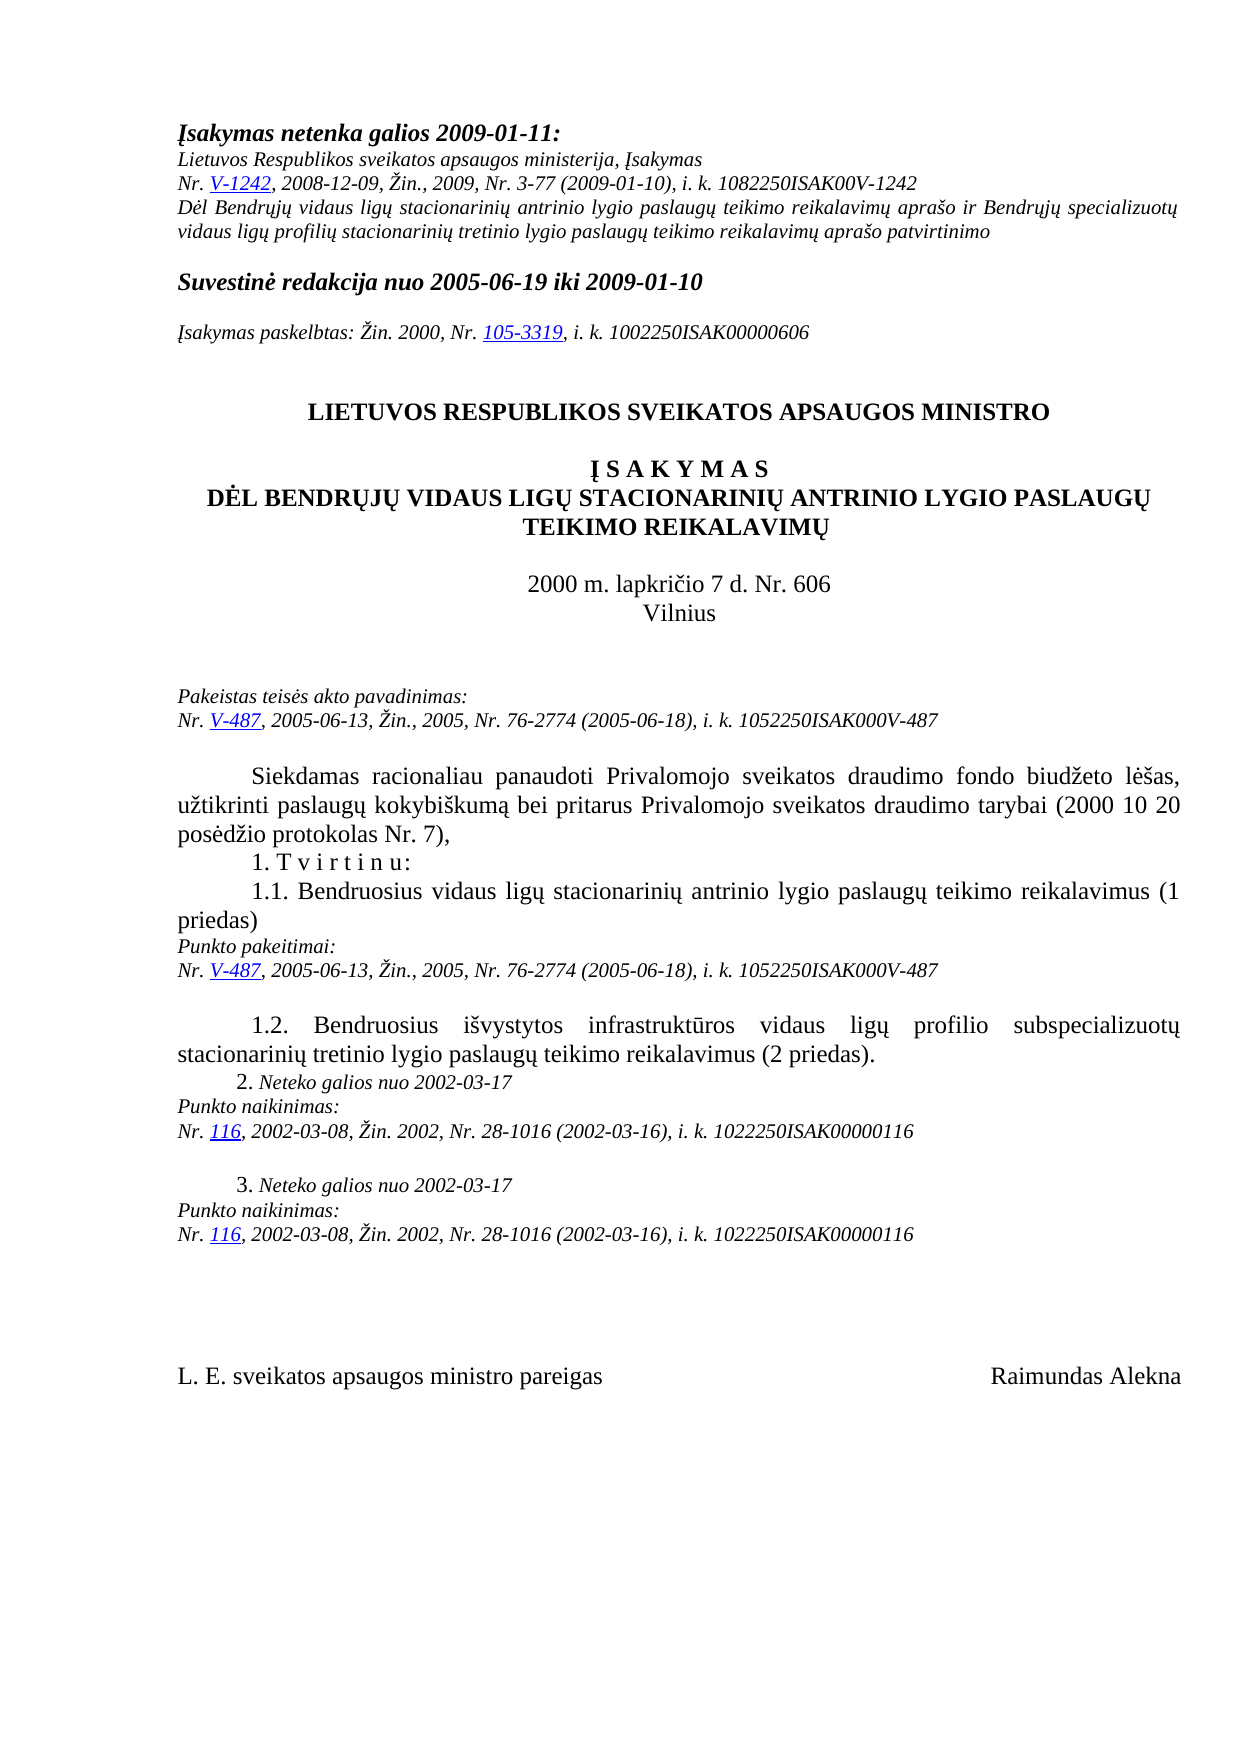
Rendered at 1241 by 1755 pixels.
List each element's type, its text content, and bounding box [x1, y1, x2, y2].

text Punkto naikinimas: [177, 1094, 1181, 1118]
text Įsakymas paskelbtas: Žin. 2000, Nr. 105-3319, i. k. 1002250ISAK00000606 [177, 320, 1181, 344]
text 1.1. Bendruosius vidaus ligų stacionarinių antrinio lygio paslaugų teikimo reikalavimus (1 priedas) [177, 876, 1181, 934]
text Siekdamas racionaliau panaudoti Privalomojo sveikatos draudimo fondo biudžeto lėšas, užtikrinti paslaugų kokybiškumą bei pritarus Privalomojo sveikatos draudimo tarybai (2000 10 20 posėdžio protokolas Nr. 7), [177, 761, 1181, 847]
text Punkto pakeitimai: [177, 934, 1181, 958]
text Nr. V-487, 2005-06-13, Žin., 2005, Nr. 76-2774 (2005-06-18), i. k. 1052250ISAK000V-487 [177, 708, 1181, 732]
text Įsakymas netenka galios 2009-01-11: [177, 118, 1181, 147]
text 2000 m. lapkričio 7 d. Nr. 606 [177, 569, 1181, 598]
text Suvestinė redakcija nuo 2005-06-19 iki 2009-01-10 [177, 267, 1181, 296]
text Vilnius [177, 598, 1181, 627]
text Nr. 116, 2002-03-08, Žin. 2002, Nr. 28-1016 (2002-03-16), i. k. 1022250ISAK00000116 [177, 1222, 1181, 1246]
text LIETUVOS RESPUBLIKOS SVEIKATOS APSAUGOS MINISTRO [177, 397, 1181, 426]
text Į S A K Y M A S [177, 454, 1181, 483]
text L. E. sveikatos apsaugos ministro pareigas Raimundas Alekna [177, 1361, 1181, 1389]
text DĖL BENDRŲJŲ VIDAUS LIGŲ STACIONARINIŲ ANTRINIO LYGIO PASLAUGŲ TEIKIMO REIKALAVIMŲ [177, 483, 1181, 541]
text Pakeistas teisės akto pavadinimas: [177, 684, 1181, 708]
text Lietuvos Respublikos sveikatos apsaugos ministerija, Įsakymas [177, 147, 1181, 171]
text 1.2. Bendruosius išvystytos infrastruktūros vidaus ligų profilio subspecializuotų stacionarinių tretinio lygio paslaugų teikimo reikalavimus (2 priedas). [177, 1011, 1181, 1068]
text Dėl Bendrųjų vidaus ligų stacionarinių antrinio lygio paslaugų teikimo reikalavimų aprašo ir Bendrųjų specializuotų vidaus ligų profilių stacionarinių tretinio lygio paslaugų teikimo reikalavimų aprašo patvirtinimo [177, 195, 1181, 243]
text 3. Neteko galios nuo 2002-03-17 [177, 1171, 1181, 1198]
text Nr. 116, 2002-03-08, Žin. 2002, Nr. 28-1016 (2002-03-16), i. k. 1022250ISAK00000116 [177, 1118, 1181, 1143]
text Nr. V-487, 2005-06-13, Žin., 2005, Nr. 76-2774 (2005-06-18), i. k. 1052250ISAK000V-487 [177, 958, 1181, 982]
text 2. Neteko galios nuo 2002-03-17 [177, 1068, 1181, 1094]
text Nr. V-1242, 2008-12-09, Žin., 2009, Nr. 3-77 (2009-01-10), i. k. 1082250ISAK00V-1242 [177, 171, 1181, 195]
text Punkto naikinimas: [177, 1198, 1181, 1222]
text 1. Tvirtinu: [177, 847, 1181, 876]
